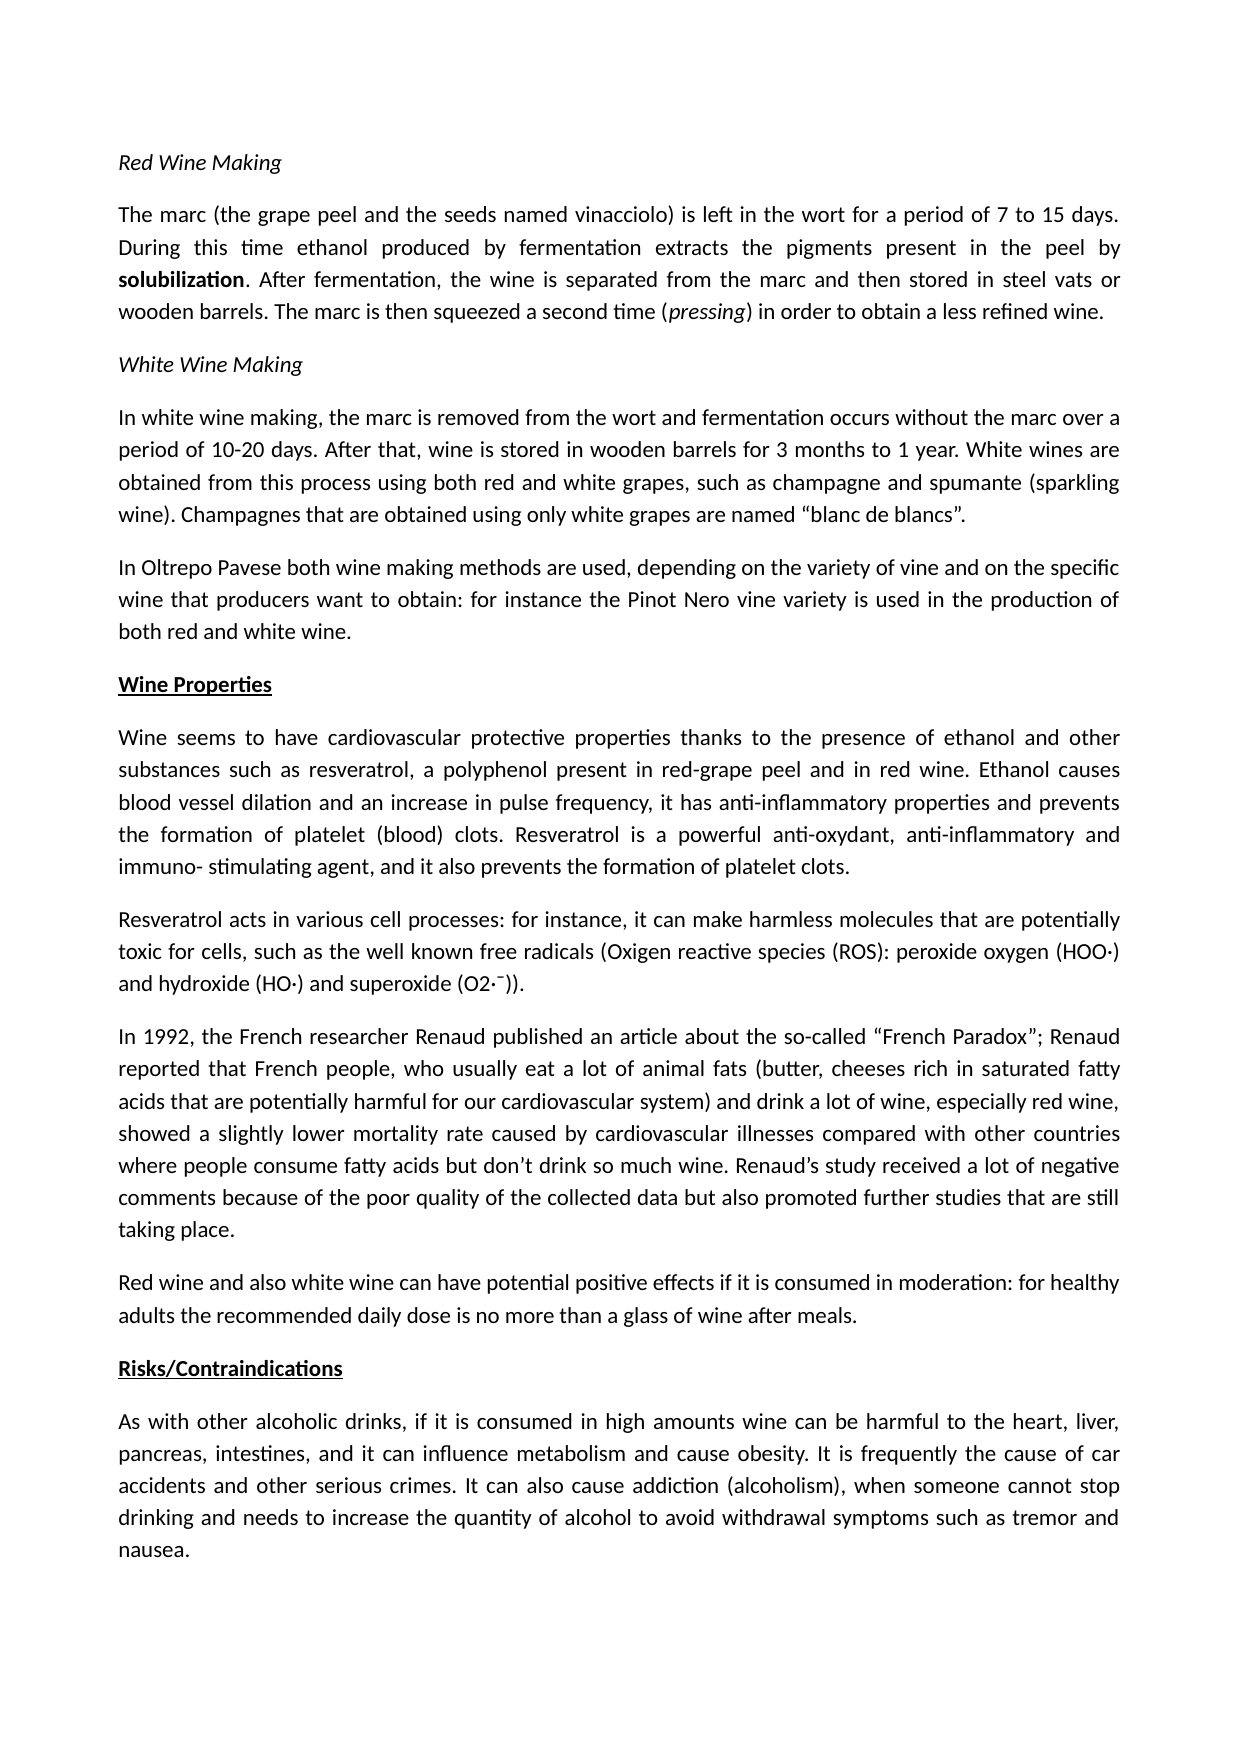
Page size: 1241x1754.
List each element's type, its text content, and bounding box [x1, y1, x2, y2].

text In 1992, the French researcher Renaud published an article about the so-called “French Paradox”; Renaud reported that French people, who usually eat a lot of animal fats (butter, cheeses rich in saturated fatty acids that are potentially harmful for our cardiovascular system) and drink a lot of wine, especially red wine, showed a slightly lower mortality rate caused by cardiovascular illnesses compared with other countries where people consume fatty acids but don’t drink so much wine. Renaud’s study received a lot of negative comments because of the poor quality of the collected data but also promoted further studies that are still taking place. [118, 1022, 1122, 1243]
text Risks/Contraindications [118, 1354, 1122, 1382]
text Resveratrol acts in various cell processes: for instance, it can make harmless molecules that are potentially toxic for cells, such as the well known free radicals (Oxigen reactive species (ROS): peroxide oxygen (HOO·) and hydroxide (HO·) and superoxide (O2·¯)). [118, 905, 1122, 997]
text Red wine and also white wine can have potential positive effects if it is consumed in moderation: for healthy adults the recommended daily dose is no more than a glass of wine after meals. [118, 1268, 1122, 1329]
text As with other alcoholic drinks, if it is consumed in high amounts wine can be harmful to the heart, liver, pancreas, intestines, and it can influence metabolism and cause obesity. It is frequently the cause of car accidents and other serious crimes. It can also cause addiction (alcoholism), when someone cannot stop drinking and needs to increase the quantity of alcohol to avoid withdrawal symptoms such as tremor and nausea. [118, 1407, 1122, 1563]
text The marc (the grape peel and the seeds named vinacciolo) is left in the wort for a period of 7 to 15 days. During this time ethanol produced by fermentation extracts the pigments present in the peel by solubilization. After fermentation, the wine is separated from the marc and then stored in steel vats or wooden barrels. The marc is then squeezed a second time (pressing) in order to obtain a less refined wine. [118, 201, 1122, 325]
text Wine seems to have cardiovascular protective properties thanks to the presence of ethanol and other substances such as resveratrol, a polyphenol present in red-grape peel and in red wine. Ethanol causes blood vessel dilation and an increase in pulse frequency, it has anti-inflammatory properties and prevents the formation of platelet (blood) clots. Resveratrol is a powerful anti-oxydant, anti-inflammatory and immuno- stimulating agent, and it also prevents the formation of platelet clots. [118, 723, 1122, 880]
text In white wine making, the marc is removed from the wort and fermentation occurs without the marc over a period of 10-20 days. After that, wine is stored in wooden barrels for 3 months to 1 year. White wines are obtained from this process using both red and white grapes, such as champagne and spumante (sparkling wine). Champagnes that are obtained using only white grapes are named “blanc de blancs”. [118, 403, 1122, 528]
text White Wine Making [118, 350, 1122, 378]
text Wine Properties [118, 670, 1122, 698]
text In Oltrepo Pavese both wine making methods are used, depending on the variety of vine and on the specific wine that producers want to obtain: for instance the Pinot Nero vine variety is used in the production of both red and white wine. [118, 553, 1122, 645]
text Red Wine Making [118, 148, 1122, 176]
